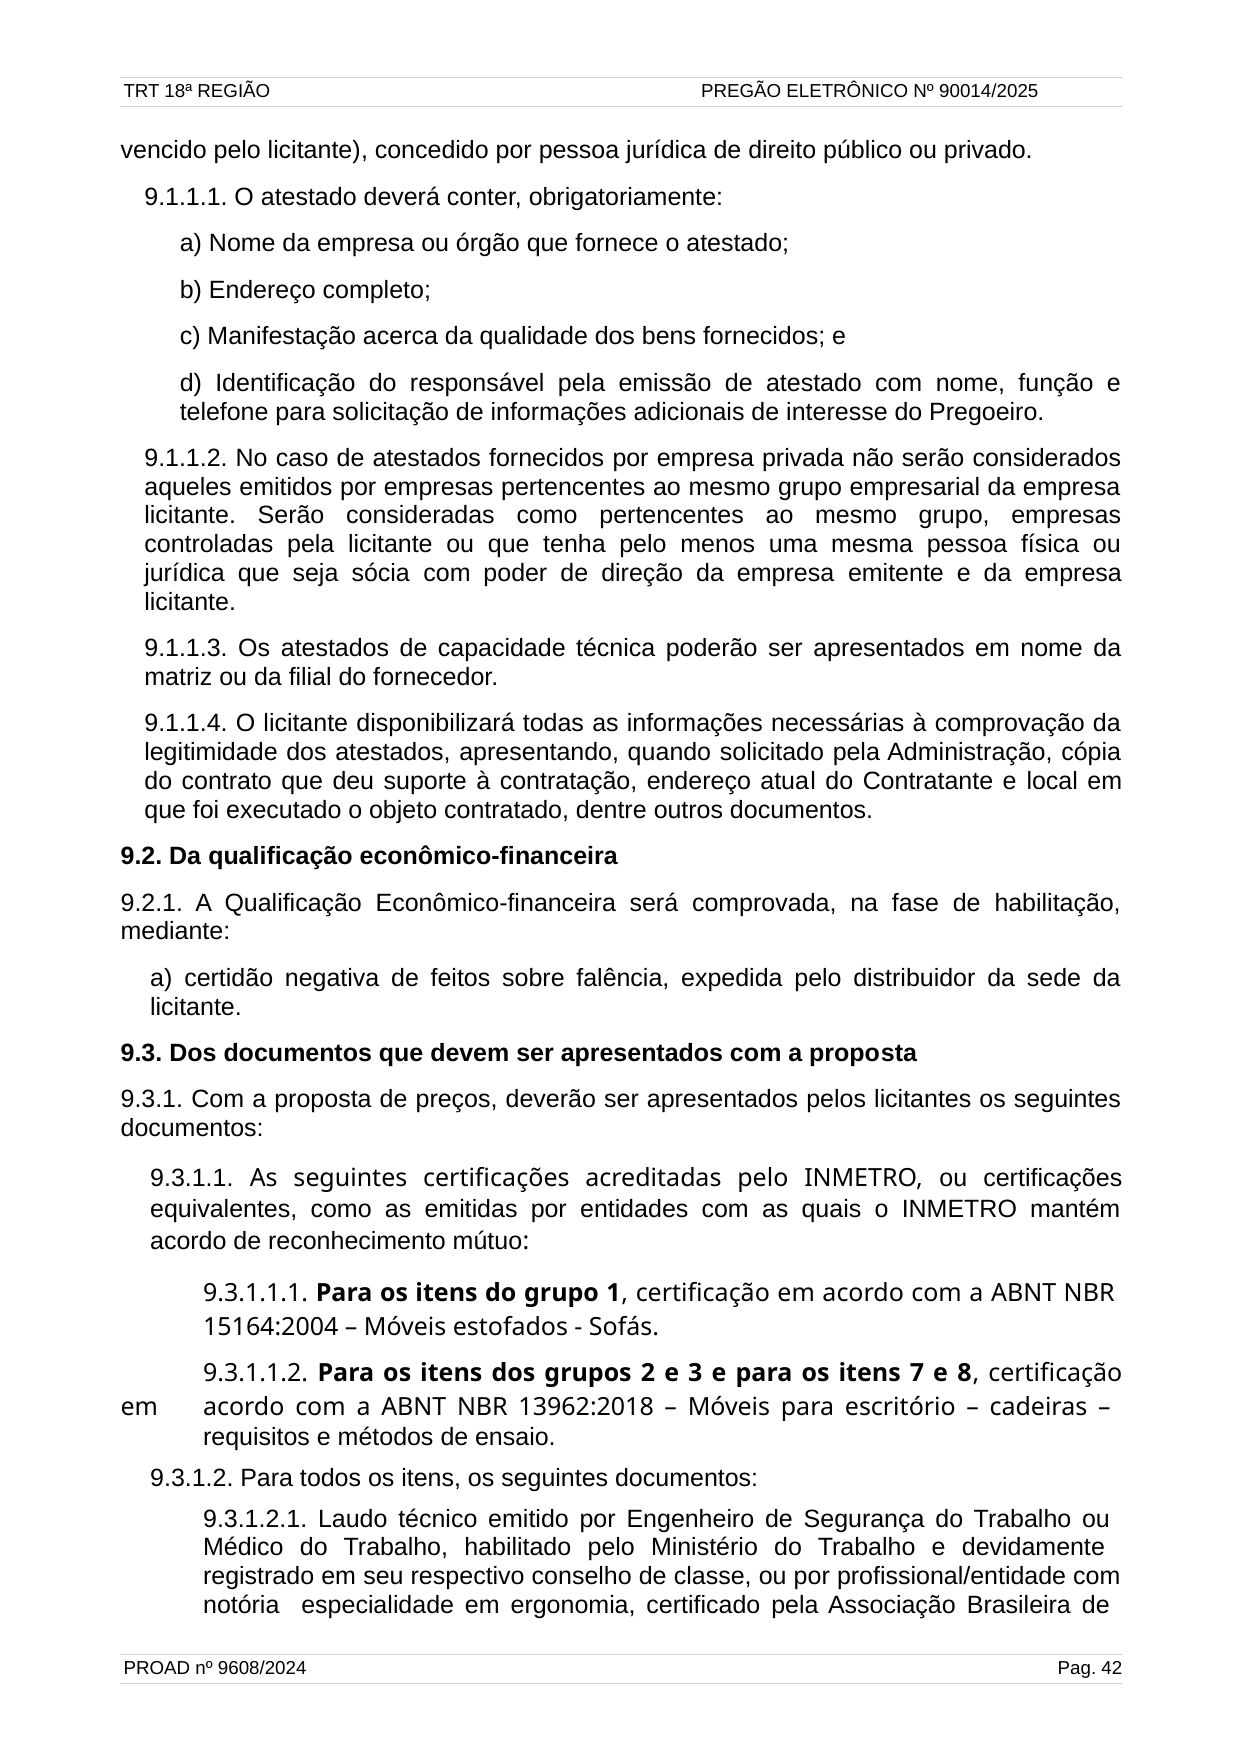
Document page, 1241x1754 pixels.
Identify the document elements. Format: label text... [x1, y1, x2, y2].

text b) Endereço completo; [179, 275, 1122, 304]
text vencido pelo licitante), concedido por pessoa jurídica de direito público ou privado. [120, 136, 1122, 164]
text 9.1.1.2. No caso de atestados fornecidos por empresa privada não serão considerados aqueles emitidos por empresas pertencentes ao mesmo grupo empresarial da empresa licitante. Serão consideradas como pertencentes ao mesmo grupo, empresas controladas pela licitante ou que tenha pelo menos uma mesma pessoa física ou jurídica que seja sócia com poder de direção da empresa emitente e da empresa licitante. [144, 443, 1122, 616]
text 9.3.1.1.2. Para os itens dos grupos 2 e 3 e para os itens 7 e 8, certificação em acordo com a ABNT NBR 13962:2018 – Móveis para escritório – cadeiras – requisitos e métodos de ensaio. [120, 1354, 1122, 1451]
text d) Identificação do responsável pela emissão de atestado com nome, função e telefone para solicitação de informações adicionais de interesse do Pregoeiro. [179, 368, 1122, 425]
text a) Nome da empresa ou órgão que fornece o atestado; [179, 228, 1122, 257]
text 9.3.1.1.1. Para os itens do grupo 1, certificação em acordo com a ABNT NBR 15164:2004 – Móveis estofados - Sofás. [120, 1274, 1122, 1342]
text 9.3.1. Com a proposta de preços, deverão ser apresentados pelos licitantes os seguintes documentos: [120, 1084, 1122, 1142]
text a) certidão negativa de feitos sobre falência, expedida pelo distribuidor da sede da licitante. [150, 963, 1122, 1020]
text 9.2. Da qualificação econômico-financeira [120, 841, 1122, 870]
text 9.3.1.2.1. Laudo técnico emitido por Engenheiro de Segurança do Trabalho ou Médico do Trabalho, habilitado pelo Ministério do Trabalho e devidamente registrado em seu respectivo conselho de classe, ou por profissional/entidade com notória especialidade em ergonomia, certificado pela Associação Brasileira de [120, 1504, 1122, 1619]
text 9.2.1. A Qualificação Econômico-financeira será comprovada, na fase de habilitação, mediante: [120, 888, 1122, 945]
text 9.1.1.3. Os atestados de capacidade técnica poderão ser apresentados em nome da matriz ou da filial do fornecedor. [144, 633, 1122, 691]
text 9.3.1.1. As seguintes certificações acreditadas pelo INMETRO, ou certificações equivalentes, como as emitidas por entidades com as quais o INMETRO mantém acordo de reconhecimento mútuo: [150, 1160, 1122, 1257]
text 9.1.1.4. O licitante disponibilizará todas as informações necessárias à comprovação da legitimidade dos atestados, apresentando, quando solicitado pela Administração, cópia do contrato que deu suporte à contratação, endereço atual do Contratante e local em que foi executado o objeto contratado, dentre outros documentos. [144, 708, 1122, 823]
text 9.3. Dos documentos que devem ser apresentados com a proposta [120, 1038, 1122, 1067]
text 9.3.1.2. Para todos os itens, os seguintes documentos: [150, 1463, 1122, 1492]
text c) Manifestação acerca da qualidade dos bens fornecidos; e [179, 321, 1122, 350]
text 9.1.1.1. O atestado deverá conter, obrigatoriamente: [144, 182, 1122, 211]
